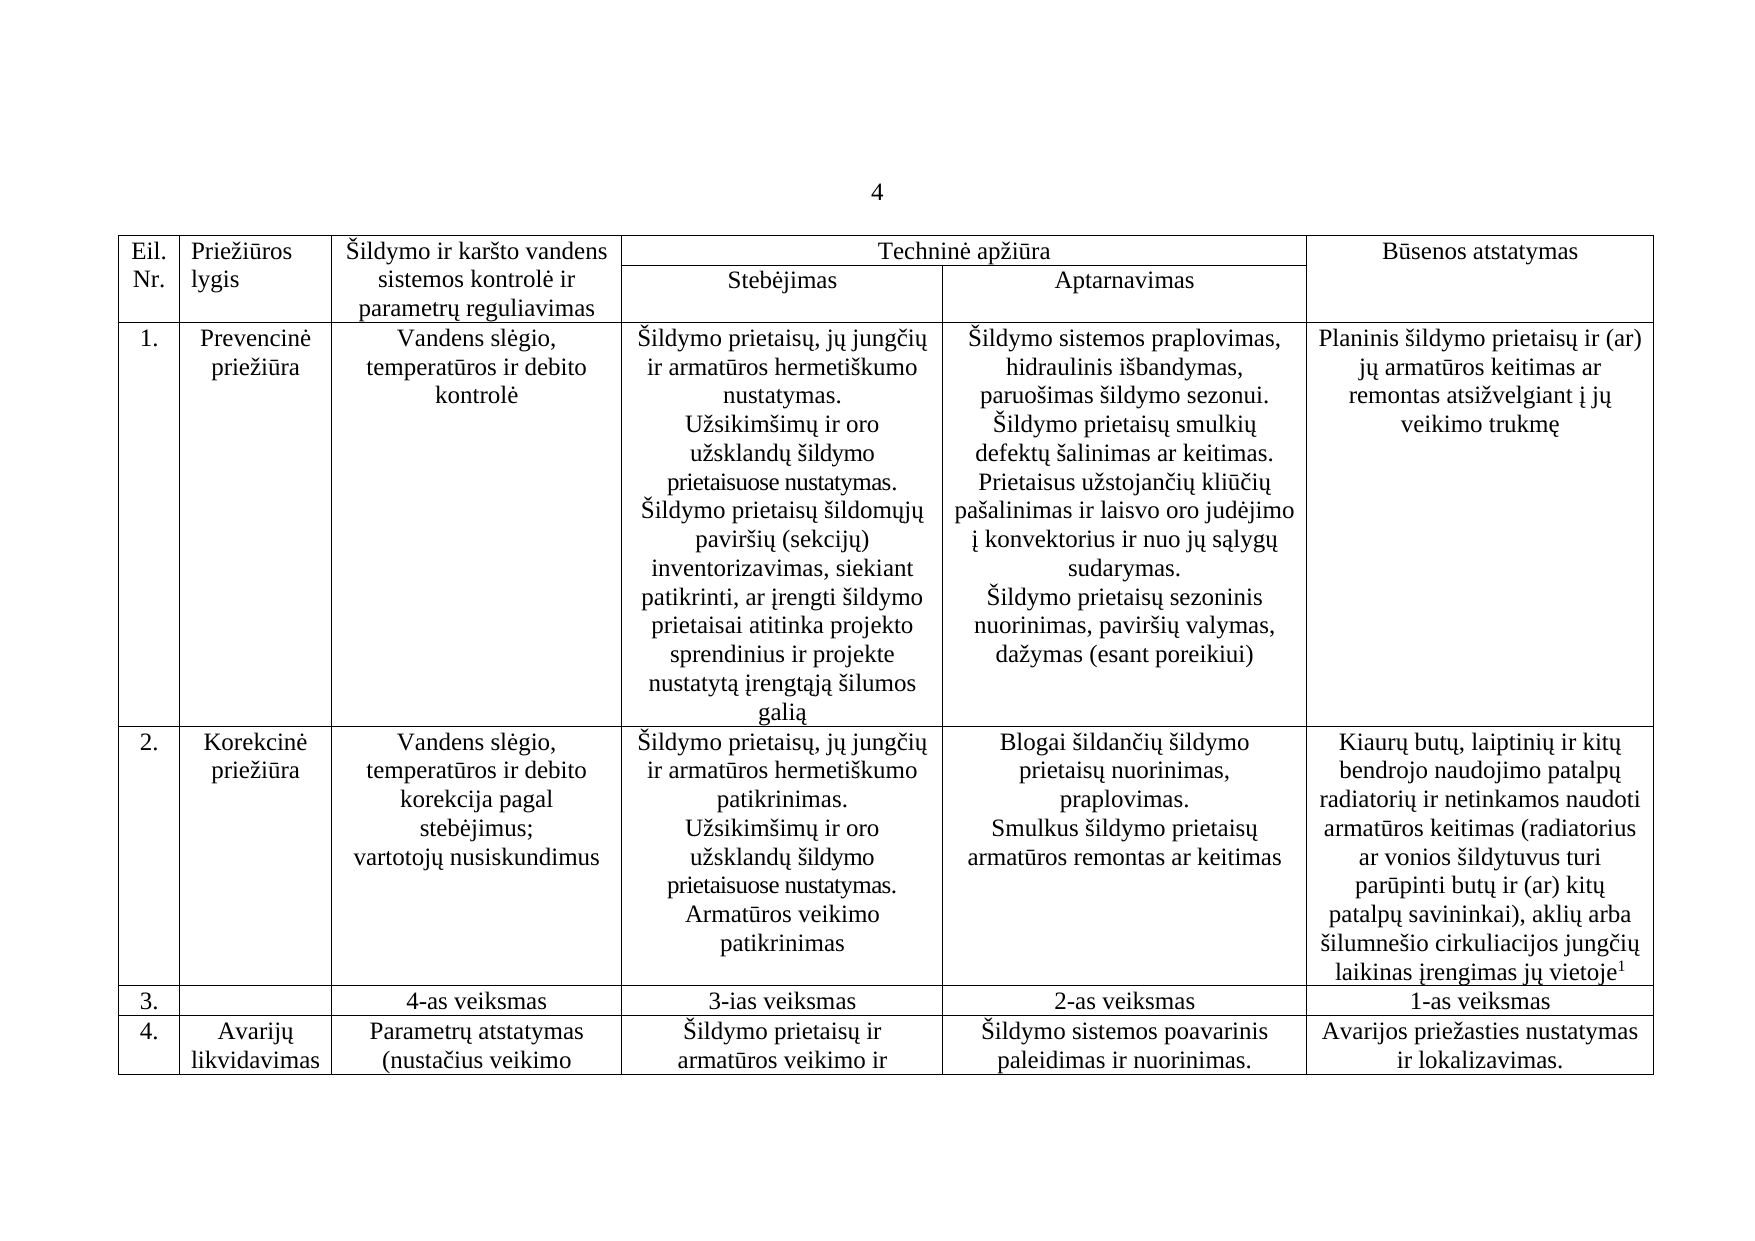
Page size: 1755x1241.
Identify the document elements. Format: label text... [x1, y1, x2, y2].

table_cell Korekcinė priežiūra [180, 727, 331, 985]
table_cell Šildymo sistemos praplovimas, hidraulinis išbandymas, paruošimas šildymo sezonui. Šildymo prietaisų smulkių defektų šalinimas ar keitimas. Prietaisus užstojančių kliūčių pašalinimas ir laisvo oro judėjimo į konvektorius ir nuo jų sąlygų sudarymas. Šildymo prietaisų sezoninis nuorinimas, paviršių valymas, dažymas (esant poreikiui) [943, 323, 1306, 726]
table_cell 2-as veiksmas [943, 986, 1306, 1015]
table_cell 1-as veiksmas [1307, 986, 1653, 1015]
table_cell Avarijos priežasties nustatymas ir lokalizavimas. [1307, 1016, 1653, 1074]
table_cell Vandens slėgio, temperatūros ir debito korekcija pagal stebėjimus; vartotojų nusiskundimus [332, 727, 621, 985]
table_cell Prevencinė priežiūra [180, 323, 331, 726]
table_cell 1. [119, 323, 179, 726]
table_cell Šildymo prietaisų ir armatūros veikimo ir [622, 1016, 942, 1074]
table_cell Stebėjimas [622, 266, 942, 322]
table_cell 3. [119, 986, 179, 1015]
table_header Eil. Nr. [119, 236, 179, 322]
table_cell Šildymo sistemos poavarinis paleidimas ir nuorinimas. [943, 1016, 1306, 1074]
table_cell Planinis šildymo prietaisų ir (ar) jų armatūros keitimas ar remontas atsižvelgiant į jų veikimo trukmę [1307, 323, 1653, 726]
table_cell [180, 986, 331, 1015]
table_header Būsenos atstatymas [1307, 236, 1653, 322]
table_cell Blogai šildančių šildymo prietaisų nuorinimas, praplovimas. Smulkus šildymo prietaisų armatūros remontas ar keitimas [943, 727, 1306, 985]
table_header Techninė apžiūra [622, 236, 1306, 264]
table_cell 4-as veiksmas [332, 986, 621, 1015]
table_cell 2. [119, 727, 179, 985]
table_cell Kiaurų butų, laiptinių ir kitų bendrojo naudojimo patalpų radiatorių ir netinkamos naudoti armatūros keitimas (radiatorius ar vonios šildytuvus turi parūpinti butų ir (ar) kitų patalpų savininkai), aklių arba šilumnešio cirkuliacijos jungčių laikinas įrengimas jų vietoje1 [1307, 727, 1653, 985]
table_cell 4. [119, 1016, 179, 1074]
table_cell Aptarnavimas [943, 266, 1306, 322]
table_cell Vandens slėgio, temperatūros ir debito kontrolė [332, 323, 621, 726]
table_header Priežiūros lygis [180, 236, 331, 322]
table_cell 3-ias veiksmas [622, 986, 942, 1015]
table_cell Šildymo prietaisų, jų jungčių ir armatūros hermetiškumo nustatymas. Užsikimšimų ir oro užsklandų šildymo prietaisuose nustatymas. Šildymo prietaisų šildomųjų paviršių (sekcijų) inventorizavimas, siekiant patikrinti, ar įrengti šildymo prietaisai atitinka projekto sprendinius ir projekte nustatytą įrengtąją šilumos galią [622, 323, 942, 726]
table_header Šildymo ir karšto vandens sistemos kontrolė ir parametrų reguliavimas [332, 236, 621, 322]
table_cell Šildymo prietaisų, jų jungčių ir armatūros hermetiškumo patikrinimas. Užsikimšimų ir oro užsklandų šildymo prietaisuose nustatymas. Armatūros veikimo patikrinimas [622, 727, 942, 985]
table_cell Parametrų atstatymas (nustačius veikimo neatitikimus stebėjimo metu) [332, 1016, 621, 1074]
table_cell Avarijų likvidavimas [180, 1016, 331, 1074]
